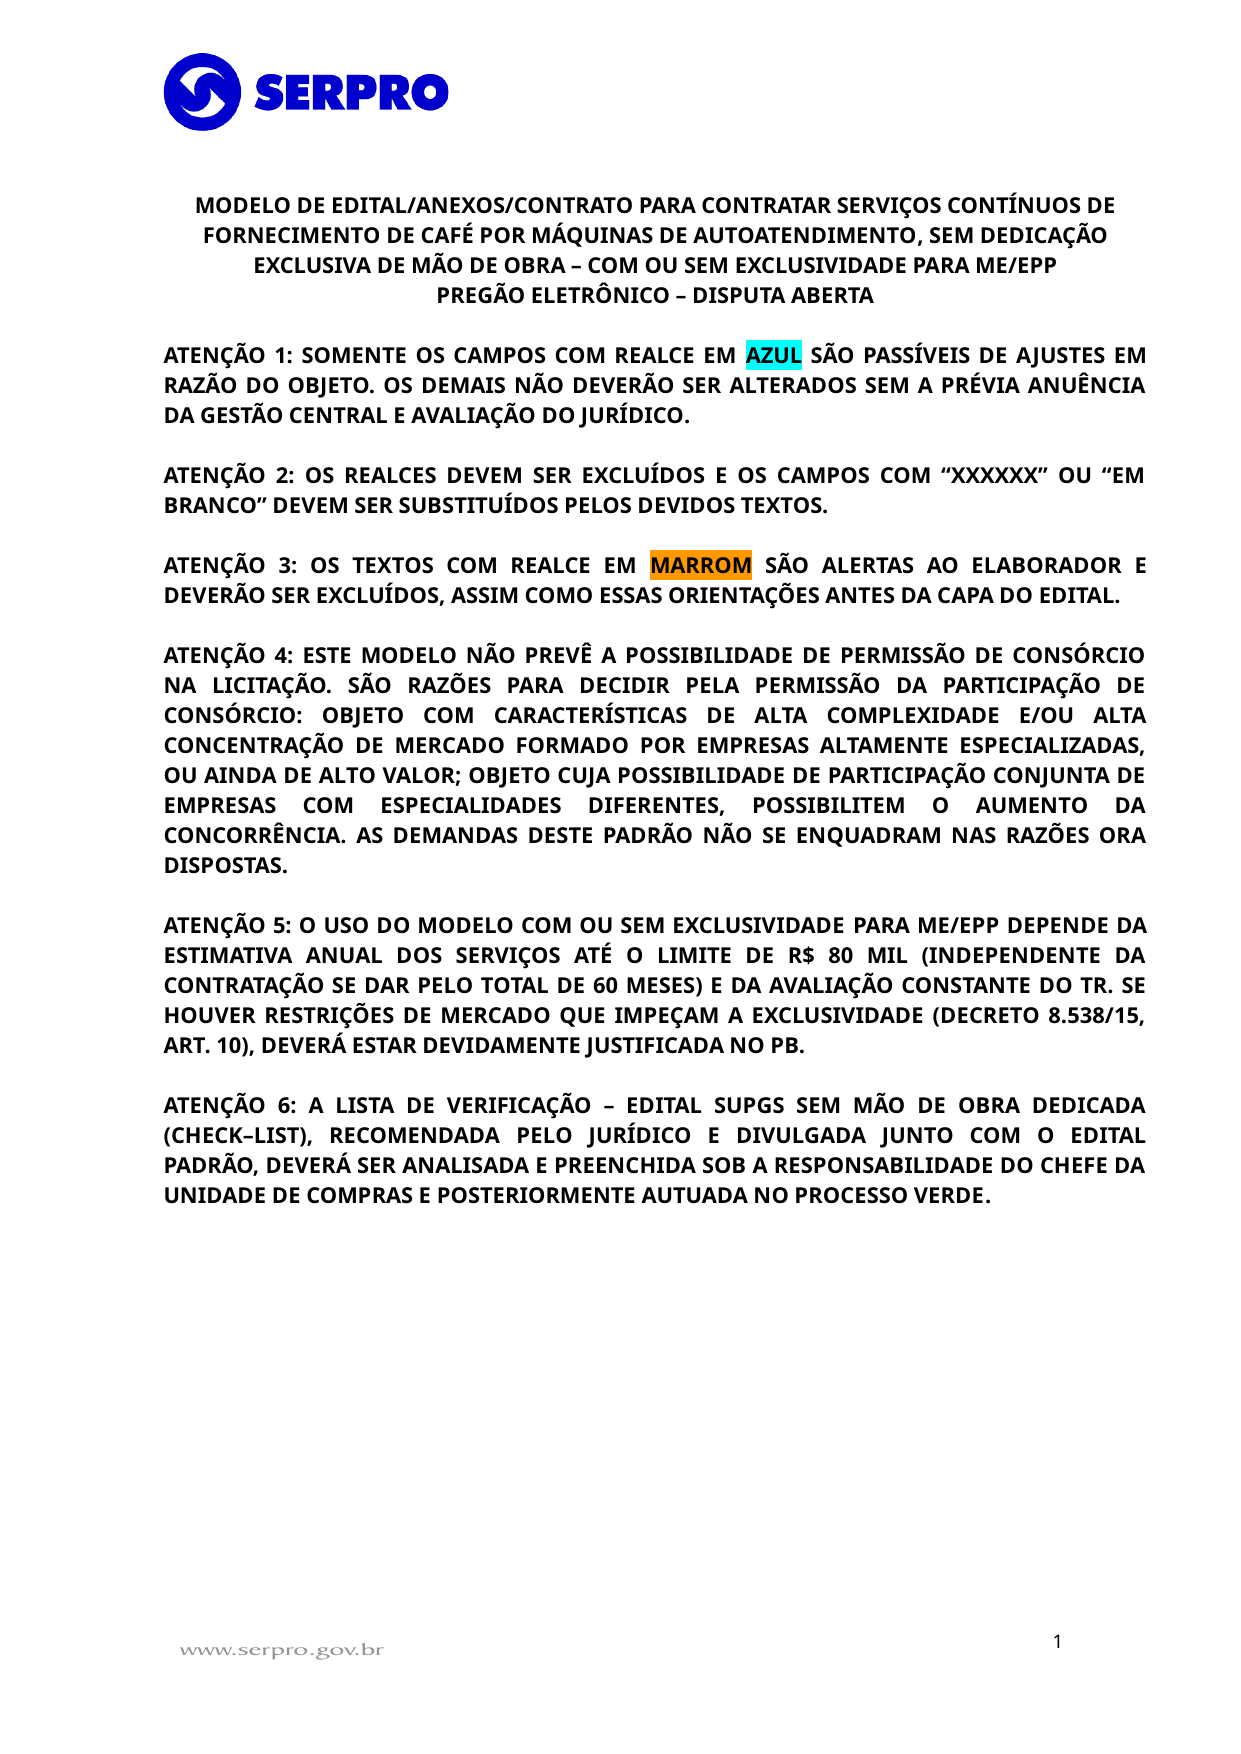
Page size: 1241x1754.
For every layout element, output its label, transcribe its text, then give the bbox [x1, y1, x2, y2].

text PREGÃO ELETRÔNICO – DISPUTA ABERTA [163, 280, 1147, 310]
text ATENÇÃO 3: OS TEXTOS COM REALCE EM MARROM SÃO ALERTAS AO ELABORADOR E DEVERÃO SER EXCLUÍDOS, ASSIM COMO ESSAS ORIENTAÇÕES ANTES DA CAPA DO EDITAL. [163, 550, 1147, 610]
text ATENÇÃO 1: SOMENTE OS CAMPOS COM REALCE EM AZUL SÃO PASSÍVEIS DE AJUSTES EM RAZÃO DO OBJETO. OS DEMAIS NÃO DEVERÃO SER ALTERADOS SEM A PRÉVIA ANUÊNCIA DA GESTÃO CENTRAL E AVALIAÇÃO DO JURÍDICO. [163, 340, 1147, 430]
text ATENÇÃO 2: OS REALCES DEVEM SER EXCLUÍDOS E OS CAMPOS COM “XXXXXX” OU “EM BRANCO” DEVEM SER SUBSTITUÍDOS PELOS DEVIDOS TEXTOS. [163, 460, 1147, 520]
text MODELO DE EDITAL/ANEXOS/CONTRATO PARA CONTRATAR SERVIÇOS CONTÍNUOS DE FORNECIMENTO DE CAFÉ POR MÁQUINAS DE AUTOATENDIMENTO, SEM DEDICAÇÃO EXCLUSIVA DE MÃO DE OBRA – COM OU SEM EXCLUSIVIDADE PARA ME/EPP [163, 190, 1147, 280]
picture [163, 53, 449, 131]
text ATENÇÃO 6: A LISTA DE VERIFICAÇÃO – EDITAL SUPGS SEM MÃO DE OBRA DEDICADA (CHECK–LIST), RECOMENDADA PELO JURÍDICO E DIVULGADA JUNTO COM O EDITAL PADRÃO, DEVERÁ SER ANALISADA E PREENCHIDA SOB A RESPONSABILIDADE DO CHEFE DA UNIDADE DE COMPRAS E POSTERIORMENTE AUTUADA NO PROCESSO VERDE. [163, 1090, 1147, 1210]
text ATENÇÃO 5: O USO DO MODELO COM OU SEM EXCLUSIVIDADE PARA ME/EPP DEPENDE DA ESTIMATIVA ANUAL DOS SERVIÇOS ATÉ O LIMITE DE R$ 80 MIL (INDEPENDENTE DA CONTRATAÇÃO SE DAR PELO TOTAL DE 60 MESES) E DA AVALIAÇÃO CONSTANTE DO TR. SE HOUVER RESTRIÇÕES DE MERCADO QUE IMPEÇAM A EXCLUSIVIDADE (DECRETO 8.538/15, ART. 10), DEVERÁ ESTAR DEVIDAMENTE JUSTIFICADA NO PB. [163, 910, 1147, 1060]
text ATENÇÃO 4: ESTE MODELO NÃO PREVÊ A POSSIBILIDADE DE PERMISSÃO DE CONSÓRCIO NA LICITAÇÃO. SÃO RAZÕES PARA DECIDIR PELA PERMISSÃO DA PARTICIPAÇÃO DE CONSÓRCIO: OBJETO COM CARACTERÍSTICAS DE ALTA COMPLEXIDADE E/OU ALTA CONCENTRAÇÃO DE MERCADO FORMADO POR EMPRESAS ALTAMENTE ESPECIALIZADAS, OU AINDA DE ALTO VALOR; OBJETO CUJA POSSIBILIDADE DE PARTICIPAÇÃO CONJUNTA DE EMPRESAS COM ESPECIALIDADES DIFERENTES, POSSIBILITEM O AUMENTO DA CONCORRÊNCIA. AS DEMANDAS DESTE PADRÃO NÃO SE ENQUADRAM NAS RAZÕES ORA DISPOSTAS. [163, 640, 1147, 880]
